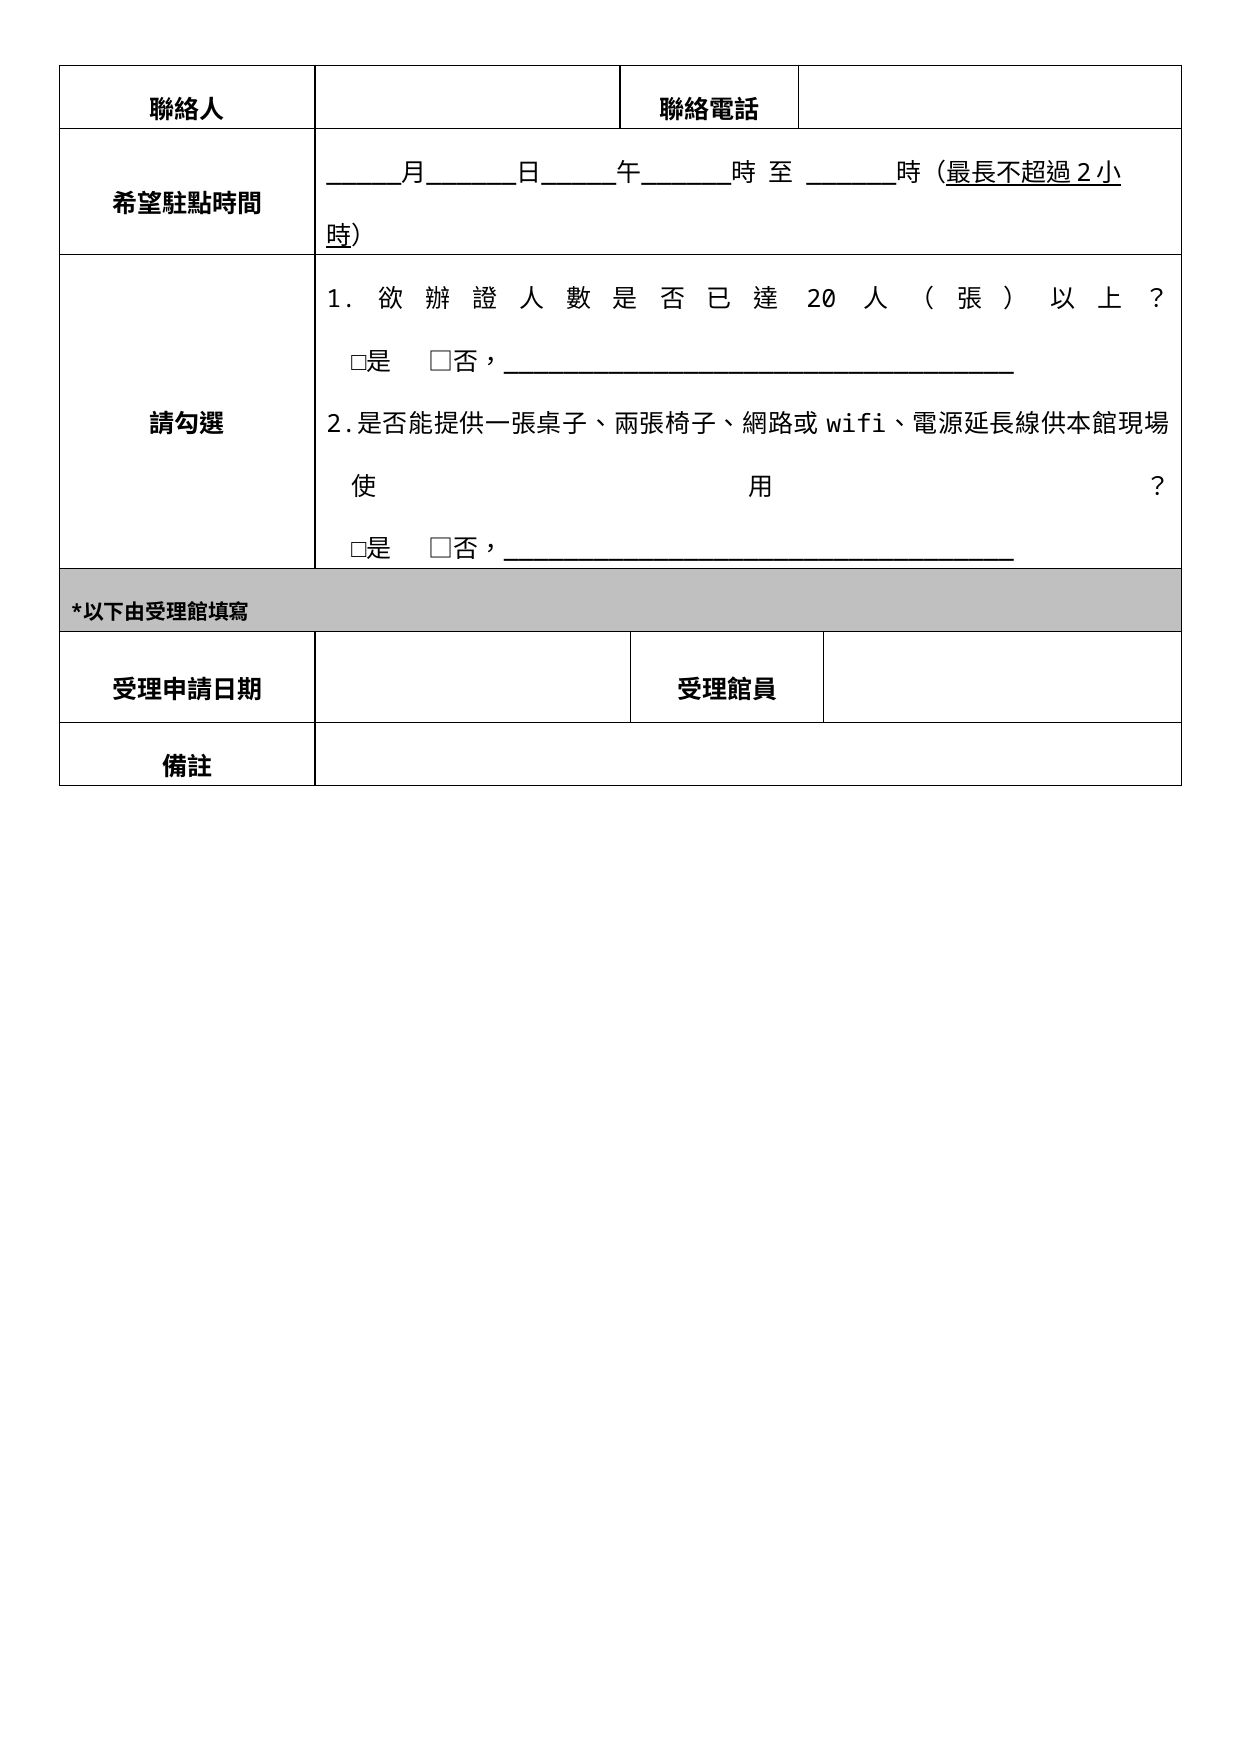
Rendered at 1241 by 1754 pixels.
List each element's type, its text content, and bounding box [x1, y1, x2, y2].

table_cell [316, 723, 1181, 785]
table_cell 聯絡電話 [621, 66, 798, 128]
table_cell 受理申請日期 [60, 632, 314, 722]
table_cell [799, 66, 1181, 128]
table_cell 受理館員 [631, 632, 823, 722]
table_cell _____月______日_____午______時 至 ______時（最長不超過2小時） [316, 129, 1181, 254]
table_cell 請勾選 [60, 255, 314, 568]
table_cell 聯絡人 [60, 66, 314, 128]
table_cell [316, 66, 619, 128]
table_cell 1.欲辦證人數是否已達20人（張）以上？ □是 □否，__________________________________ 2.是否能提供一張桌子、兩張椅子、網路或wifi、電源延長線供本館現場使用？ □是 □否，__________________________________ [316, 255, 1181, 568]
table_cell [824, 632, 1181, 722]
table_cell *以下由受理館填寫 [60, 569, 1181, 631]
table_cell 希望駐點時間 [60, 129, 314, 254]
table_cell 備註 [60, 723, 314, 785]
table_cell [316, 632, 630, 722]
